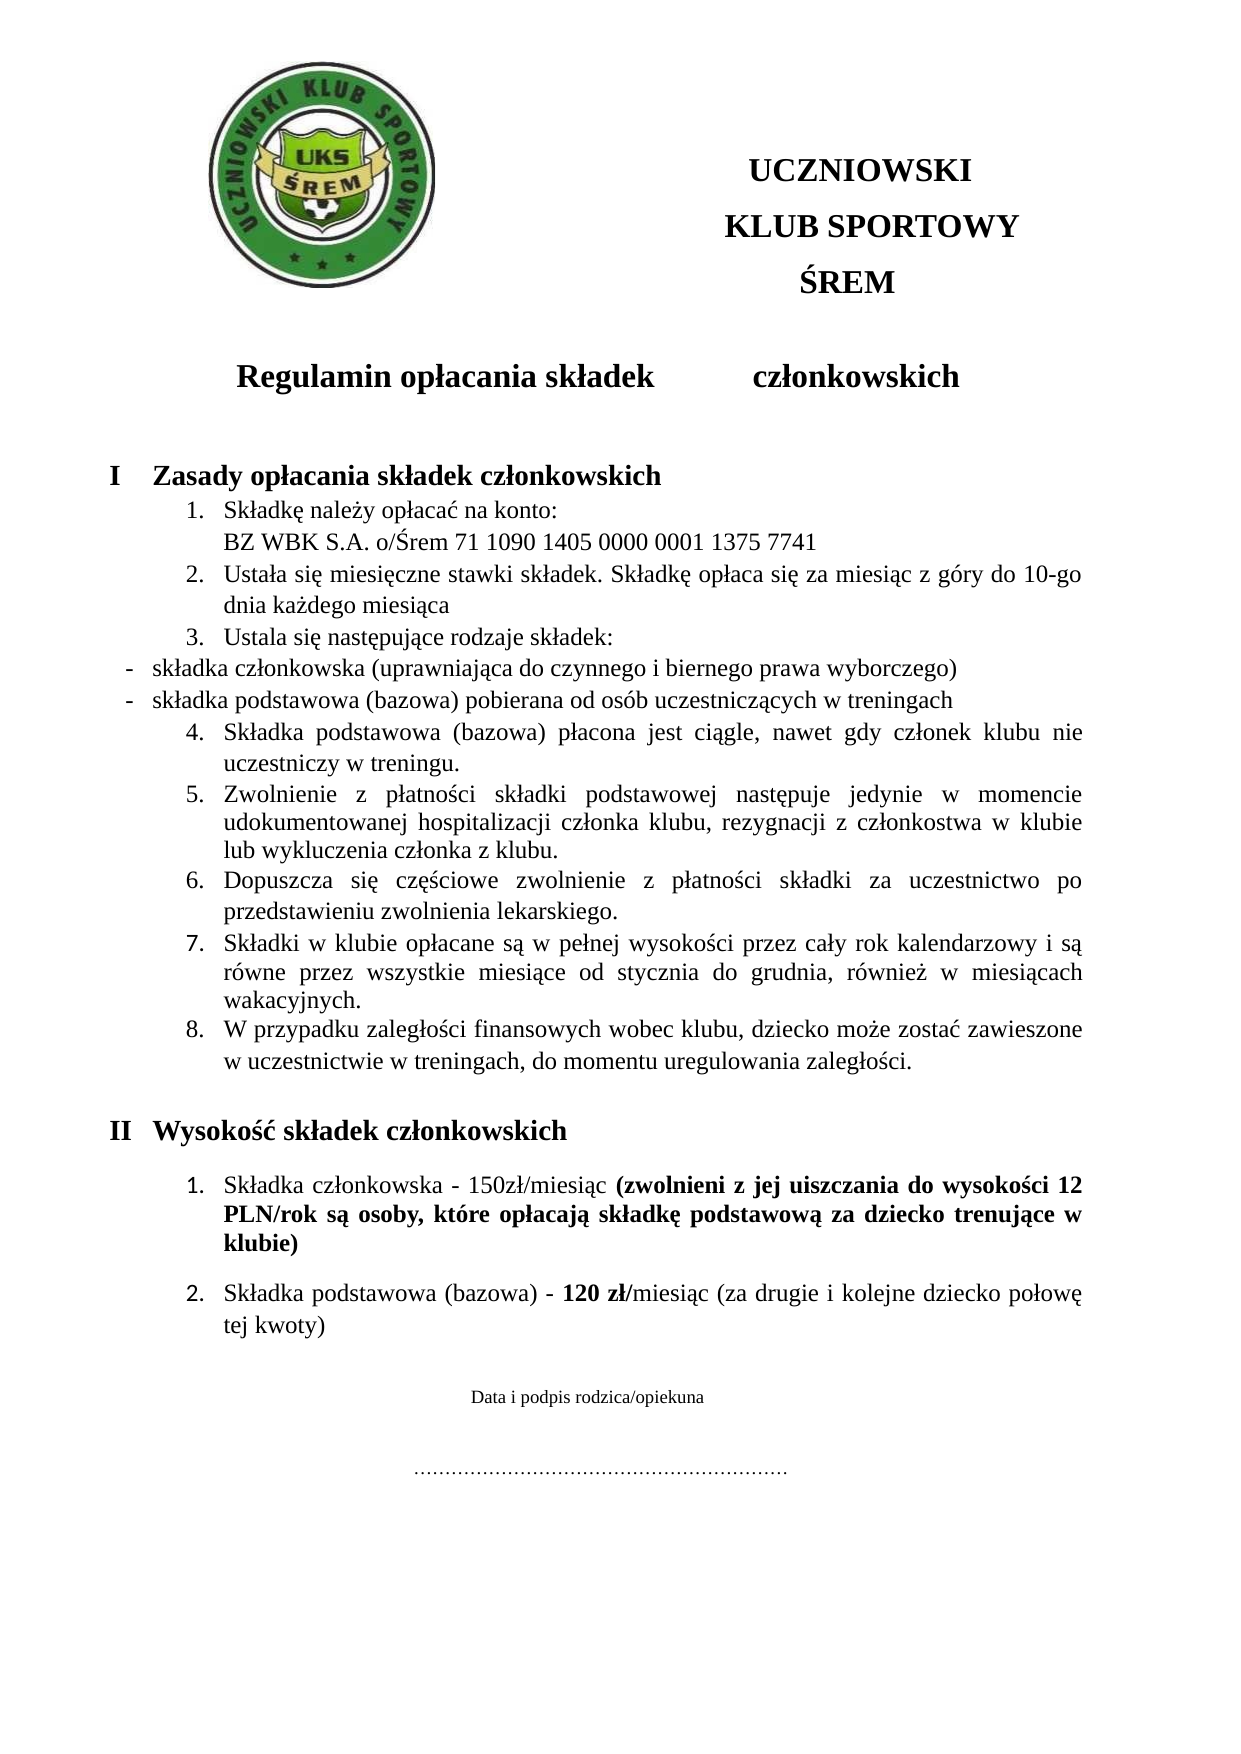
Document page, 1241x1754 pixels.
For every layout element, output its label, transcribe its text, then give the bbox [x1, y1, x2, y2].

list składka członkowska (uprawniająca do czynnego i biernego prawa wyborczego) [125, 653, 1083, 682]
text …………………………………………………… [152, 1457, 1049, 1478]
list Składki w klubie opłacane są w pełnej wysokości przez cały rok kalendarzowy i są równe przez wszystkie miesiące od stycznia do grudnia, również w miesiącach wakacyjnych. [186, 928, 1083, 1013]
subtitle Regulamin opłacania składek członkowskich [152, 356, 1044, 394]
list składka podstawowa (bazowa) pobierana od osób uczestniczących w treningach [125, 685, 1083, 714]
text KLUB SPORTOWY [436, 206, 1020, 244]
list Składka podstawowa (bazowa) - 120 zł/miesiąc (za drugie i kolejne dziecko połowę tej kwoty) [186, 1277, 1083, 1339]
list Zasady opłacania składek członkowskich [109, 458, 1083, 492]
list Wysokość składek członkowskich [109, 1113, 1083, 1147]
list Zwolnienie z płatności składki podstawowej następuje jedynie w momencie udokumentowanej hospitalizacji członka klubu, rezygnacji z członkostwa w klubie lub wykluczenia członka z klubu. [186, 780, 1083, 864]
text UCZNIOWSKI [436, 150, 981, 188]
list Ustala się następujące rodzaje składek: [186, 622, 1083, 651]
text BZ WBK S.A. o/Śrem 71 1090 1405 0000 0001 1375 7741 [223, 527, 1083, 556]
text Data i podpis rodzica/opiekuna [152, 1381, 1083, 1409]
list Ustała się miesięczne stawki składek. Składkę opłaca się za miesiąc z góry do 10-go dnia każdego miesiąca [186, 559, 1083, 619]
list Składkę należy opłacać na konto: [186, 496, 1083, 524]
text ŚREM [208, 262, 1083, 300]
list Składka członkowska - 150zł/miesiąc (zwolnieni z jej uiszczania do wysokości 12 PLN/rok są osoby, które opłacają składkę podstawową za dziecko trenujące w klubie) [186, 1169, 1083, 1257]
list Dopuszcza się częściowe zwolnienie z płatności składki za uczestnictwo po przedstawieniu zwolnienia lekarskiego. [186, 865, 1083, 925]
list Składka podstawowa (bazowa) płacona jest ciągle, nawet gdy członek klubu nie uczestniczy w treningu. [186, 717, 1083, 777]
list W przypadku zaległości finansowych wobec klubu, dziecko może zostać zawieszone w uczestnictwie w treningach, do momentu uregulowania zaległości. [186, 1014, 1083, 1075]
